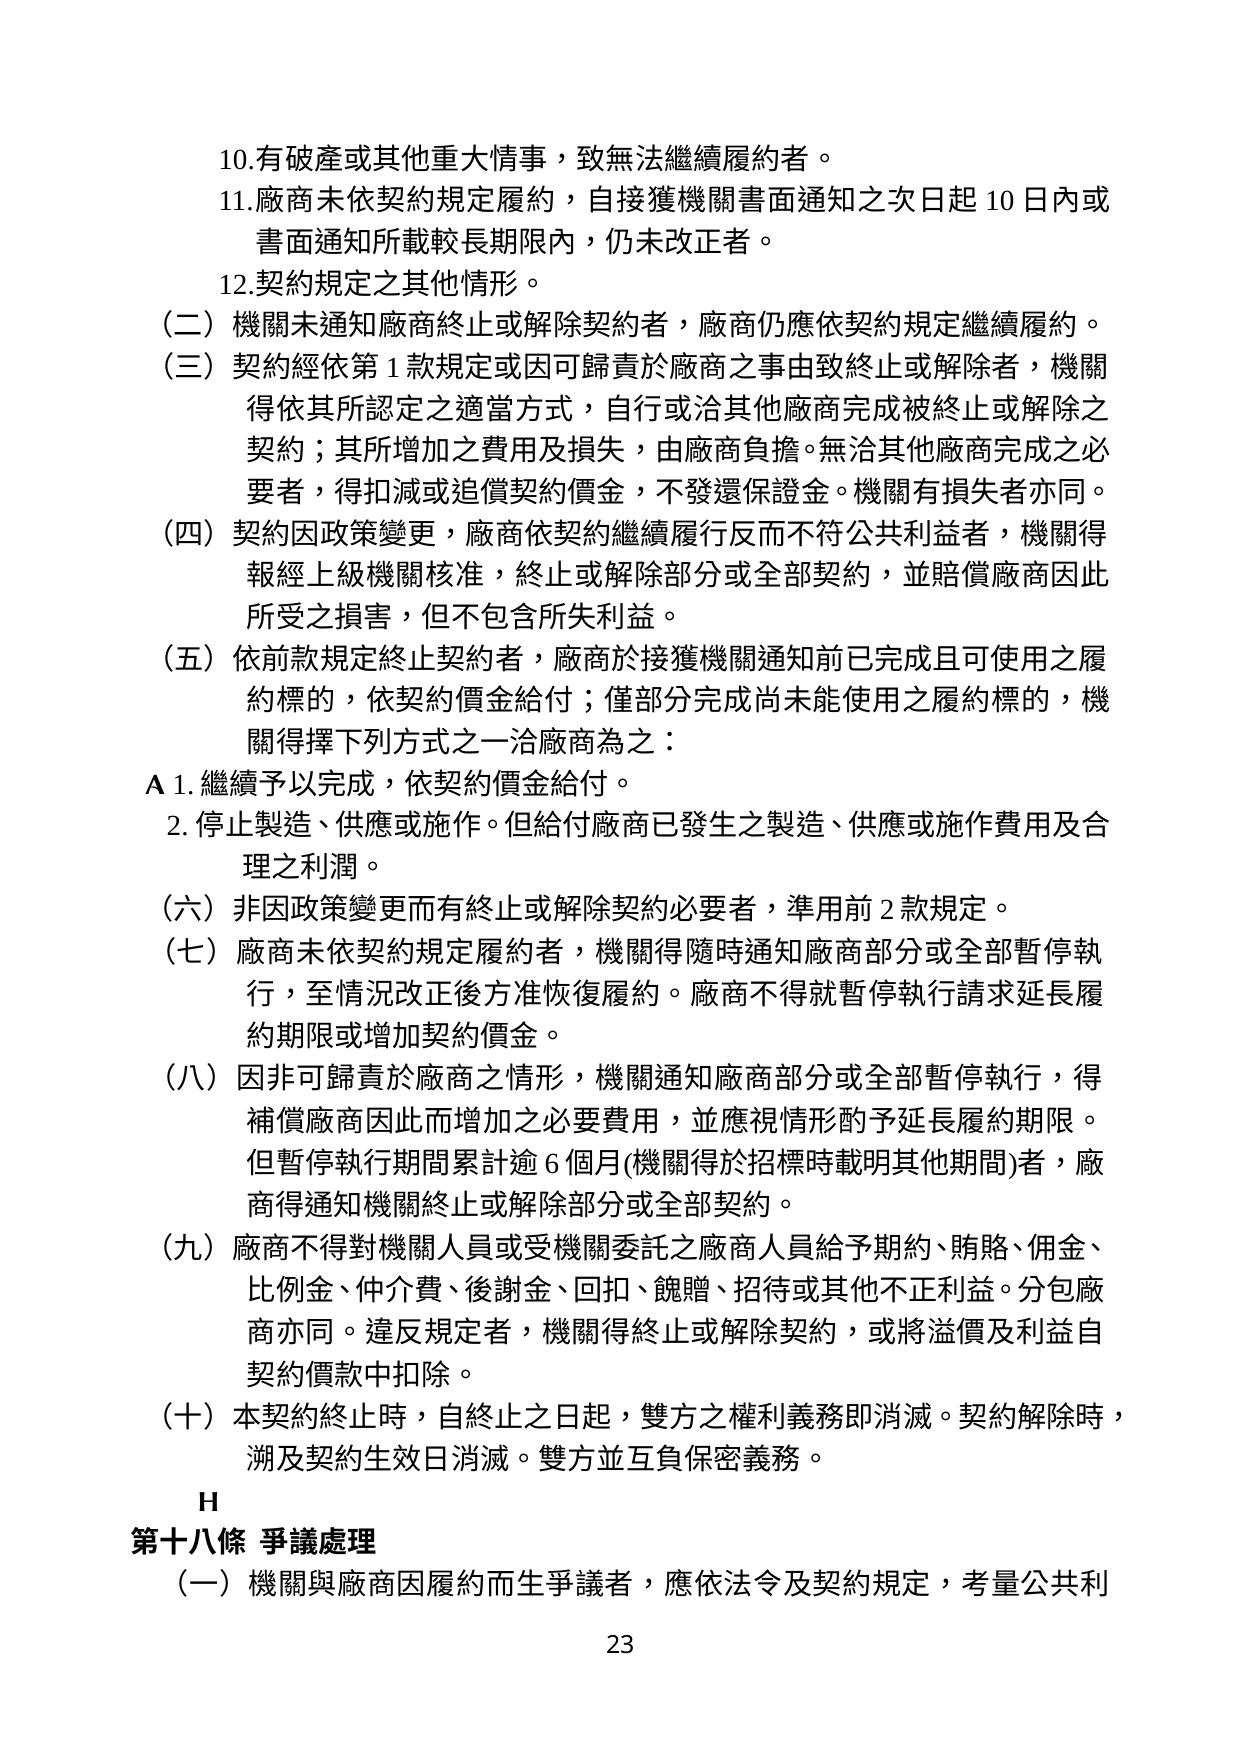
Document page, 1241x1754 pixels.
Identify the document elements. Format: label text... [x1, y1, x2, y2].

text 2. 停止製造、供應或施作。但給付廠商已發生之製造、供應或施作費用及合理之利潤。 [130, 802, 1110, 886]
text （九）廠商不得對機關人員或受機關委託之廠商人員給予期約、賄賂、佣金、比例金、仲介費、後謝金、回扣、餽贈、招待或其他不正利益。分包廠商亦同。違反規定者，機關得終止或解除契約，或將溢價及利益自契約價款中扣除。 [130, 1224, 1104, 1393]
text （五）依前款規定終止契約者，廠商於接獲機關通知前已完成且可使用之履約標的，依契約價金給付；僅部分完成尚未能使用之履約標的，機關得擇下列方式之一洽廠商為之： [130, 636, 1110, 761]
list 有破產或其他重大情事，致無法繼續履約者。 [218, 136, 1110, 177]
text （三）契約經依第1款規定或因可歸責於廠商之事由致終止或解除者，機關得依其所認定之適當方式，自行或洽其他廠商完成被終止或解除之契約；其所增加之費用及損失，由廠商負擔。無洽其他廠商完成之必要者，得扣減或追償契約價金，不發還保證金。機關有損失者亦同。 [130, 344, 1110, 511]
text  1. 繼續予以完成，依契約價金給付。 [130, 761, 1110, 802]
text （七）廠商未依契約規定履約者，機關得隨時通知廠商部分或全部暫停執行，至情況改正後方准恢復履約。廠商不得就暫停執行請求延長履約期限或增加契約價金。 [130, 928, 1104, 1055]
list 廠商未依契約規定履約，自接獲機關書面通知之次日起10日內或書面通知所載較長期限內，仍未改正者。 [218, 177, 1110, 261]
text （八）因非可歸責於廠商之情形，機關通知廠商部分或全部暫停執行，得補償廠商因此而增加之必要費用，並應視情形酌予延長履約期限。但暫停執行期間累計逾6個月(機關得於招標時載明其他期間)者，廠商得通知機關終止或解除部分或全部契約。 [130, 1055, 1104, 1224]
text （六）非因政策變更而有終止或解除契約必要者，準用前2款規定。 [130, 886, 1104, 928]
list 契約規定之其他情形。 [218, 261, 1110, 302]
text （十）本契約終止時，自終止之日起，雙方之權利義務即消滅。契約解除時，溯及契約生效日消滅。雙方並互負保密義務。 [130, 1393, 1104, 1478]
text （四）契約因政策變更，廠商依契約繼續履行反而不符公共利益者，機關得報經上級機關核准，終止或解除部分或全部契約，並賠償廠商因此所受之損害，但不包含所失利益。 [130, 511, 1110, 636]
text （一）機關與廠商因履約而生爭議者，應依法令及契約規定，考量公共利 [159, 1561, 1110, 1603]
text 第十八條 爭議處理 [130, 1519, 1110, 1561]
text  [159, 1478, 1110, 1519]
text （二）機關未通知廠商終止或解除契約者，廠商仍應依契約規定繼續履約。 [130, 302, 1110, 344]
